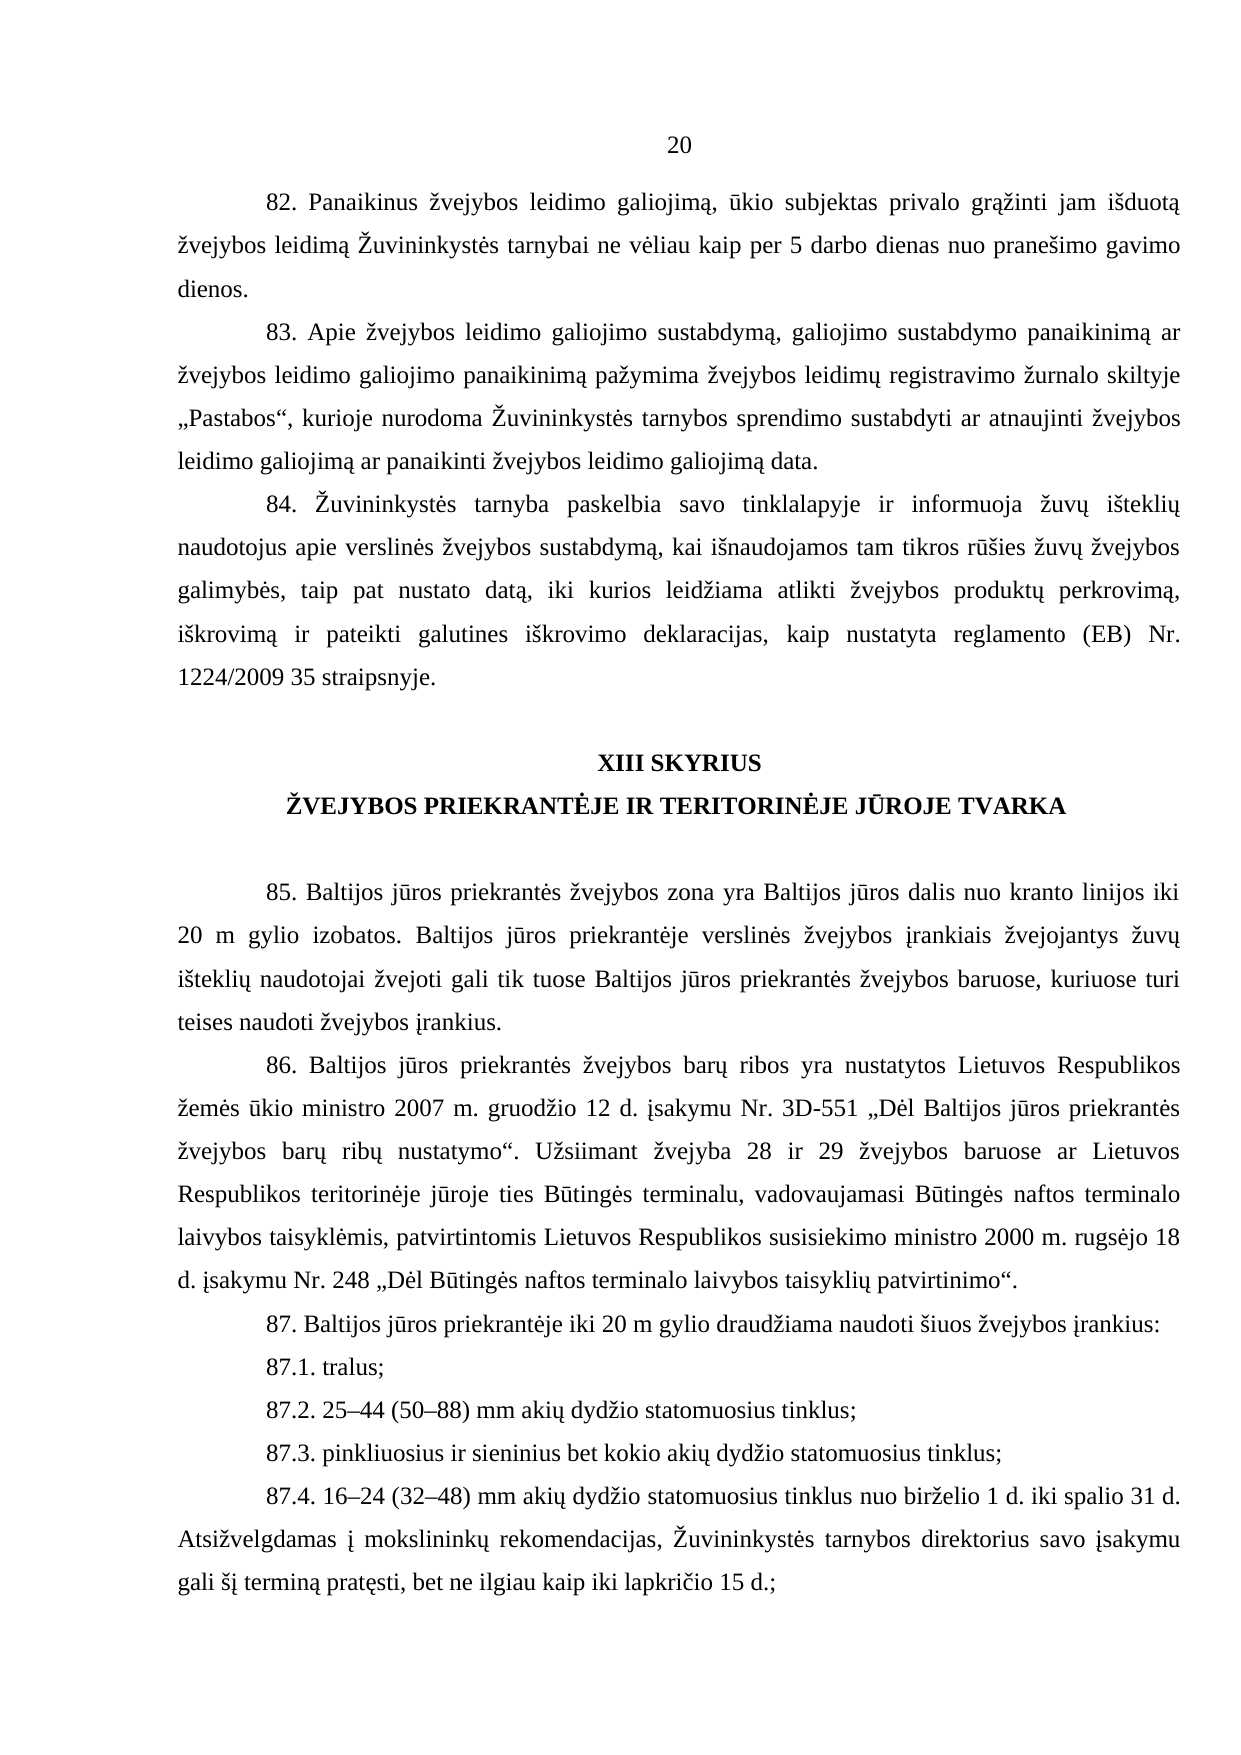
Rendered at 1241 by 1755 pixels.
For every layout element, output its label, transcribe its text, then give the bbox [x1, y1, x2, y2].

text 87.2. 25–44 (50–88) mm akių dydžio statomuosius tinklus; [177, 1395, 1181, 1424]
text ŽVEJYBOS PRIEKRANTĖje ir teritorinėje jūroje tVARKA [177, 791, 1181, 820]
text 82. Panaikinus žvejybos leidimo galiojimą, ūkio subjektas privalo grąžinti jam išduotą žvejybos leidimą Žuvininkystės tarnybai ne vėliau kaip per 5 darbo dienas nuo pranešimo gavimo dienos. [177, 187, 1181, 302]
text XIII Skyrius [177, 748, 1181, 777]
text 87.4. 16–24 (32–48) mm akių dydžio statomuosius tinklus nuo birželio 1 d. iki spalio 31 d. Atsižvelgdamas į mokslininkų rekomendacijas, Žuvininkystės tarnybos direktorius savo įsakymu gali šį terminą pratęsti, bet ne ilgiau kaip iki lapkričio 15 d.; [177, 1481, 1181, 1596]
text 87. Baltijos jūros priekrantėje iki 20 m gylio draudžiama naudoti šiuos žvejybos įrankius: [177, 1309, 1181, 1337]
text 86. Baltijos jūros priekrantės žvejybos barų ribos yra nustatytos Lietuvos Respublikos žemės ūkio ministro 2007 m. gruodžio 12 d. įsakymu Nr. 3D-551 „Dėl Baltijos jūros priekrantės žvejybos barų ribų nustatymo“. Užsiimant žvejyba 28 ir 29 žvejybos baruose ar Lietuvos Respublikos teritorinėje jūroje ties Būtingės terminalu, vadovaujamasi Būtingės naftos terminalo laivybos taisyklėmis, patvirtintomis Lietuvos Respublikos susisiekimo ministro 2000 m. rugsėjo 18 d. įsakymu Nr. 248 „Dėl Būtingės naftos terminalo laivybos taisyklių patvirtinimo“. [177, 1050, 1181, 1294]
text 87.3. pinkliuosius ir sieninius bet kokio akių dydžio statomuosius tinklus; [177, 1438, 1181, 1467]
text 87.1. tralus; [177, 1352, 1181, 1381]
text 83. Apie žvejybos leidimo galiojimo sustabdymą, galiojimo sustabdymo panaikinimą ar žvejybos leidimo galiojimo panaikinimą pažymima žvejybos leidimų registravimo žurnalo skiltyje „Pastabos“, kurioje nurodoma Žuvininkystės tarnybos sprendimo sustabdyti ar atnaujinti žvejybos leidimo galiojimą ar panaikinti žvejybos leidimo galiojimą data. [177, 317, 1181, 475]
text 84. Žuvininkystės tarnyba paskelbia savo tinklalapyje ir informuoja žuvų išteklių naudotojus apie verslinės žvejybos sustabdymą, kai išnaudojamos tam tikros rūšies žuvų žvejybos galimybės, taip pat nustato datą, iki kurios leidžiama atlikti žvejybos produktų perkrovimą, iškrovimą ir pateikti galutines iškrovimo deklaracijas, kaip nustatyta reglamento (EB) Nr. 1224/2009 35 straipsnyje. [177, 489, 1181, 691]
text 85. Baltijos jūros priekrantės žvejybos zona yra Baltijos jūros dalis nuo kranto linijos iki 20 m gylio izobatos. Baltijos jūros priekrantėje verslinės žvejybos įrankiais žvejojantys žuvų išteklių naudotojai žvejoti gali tik tuose Baltijos jūros priekrantės žvejybos baruose, kuriuose turi teises naudoti žvejybos įrankius. [177, 877, 1181, 1036]
